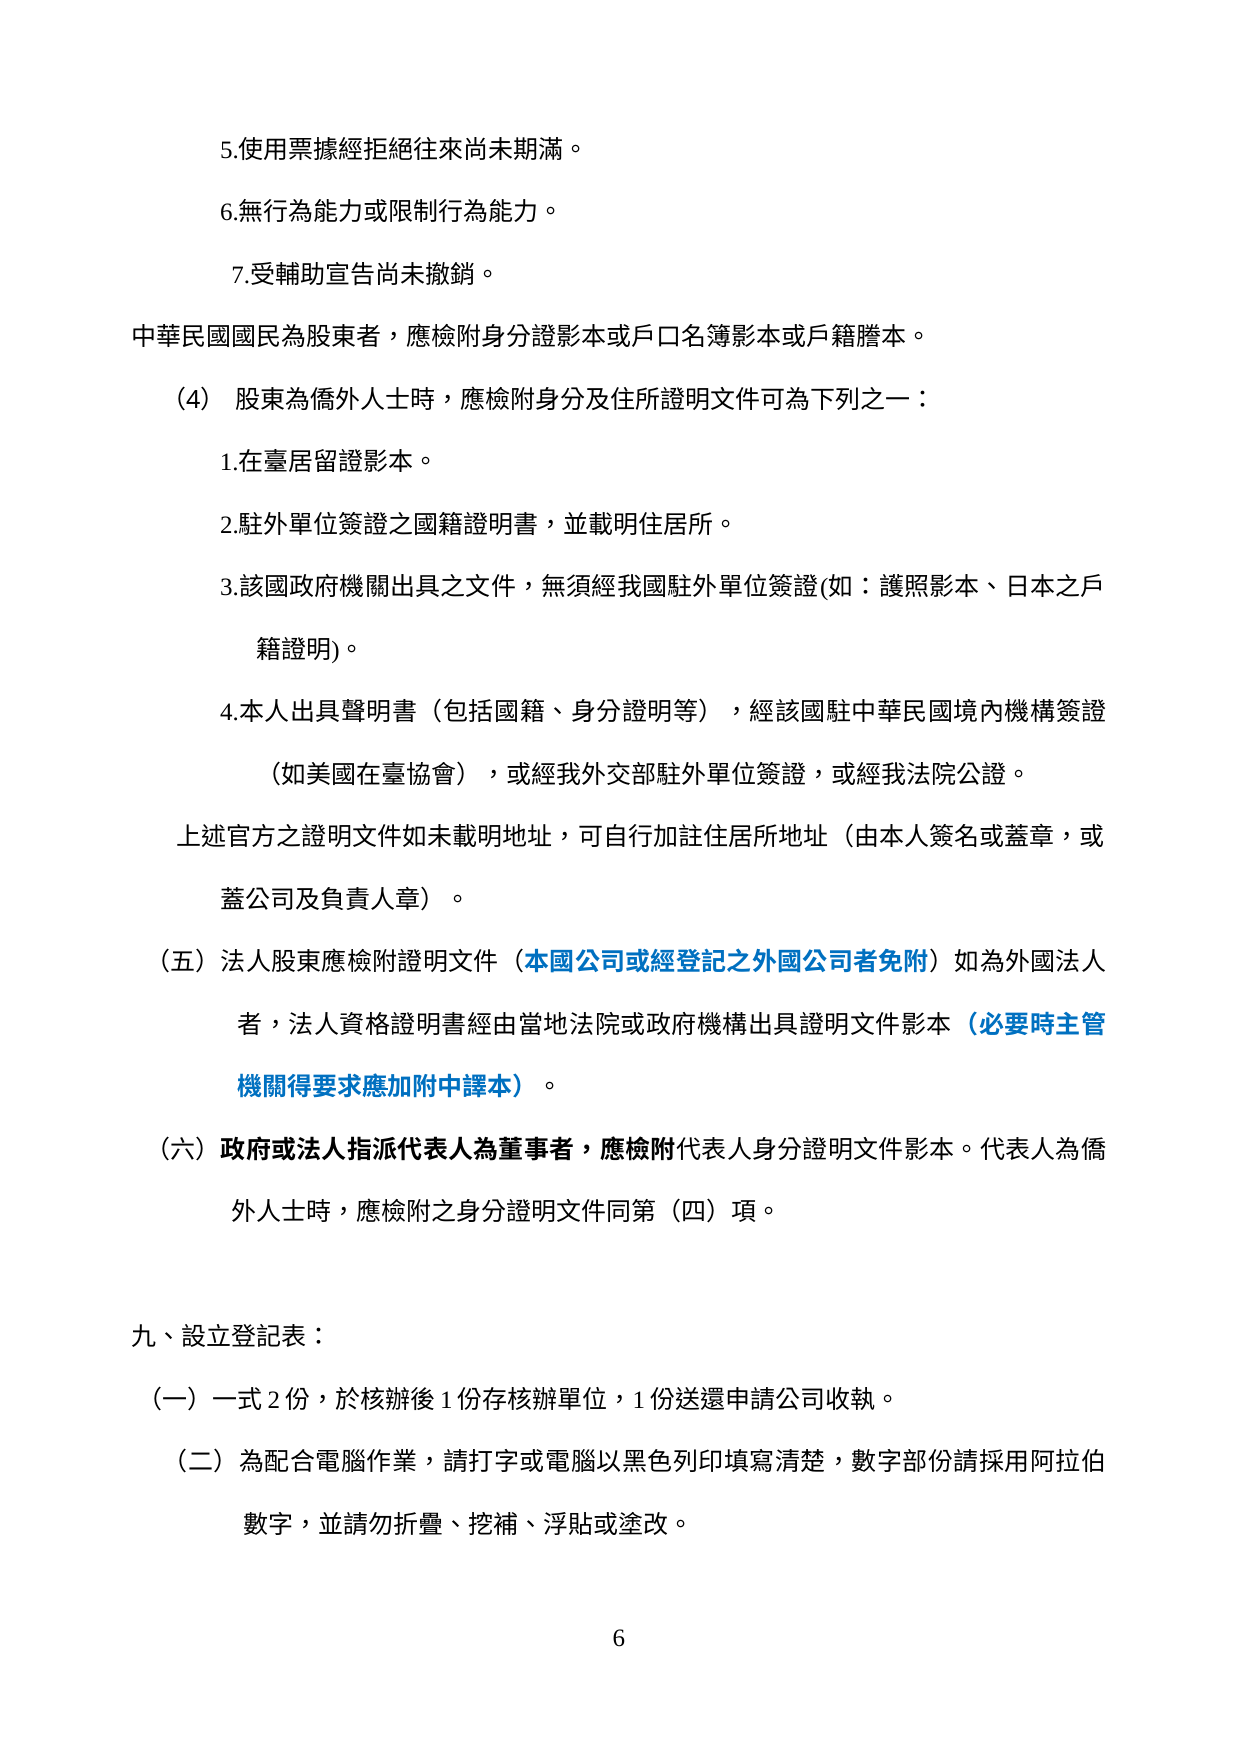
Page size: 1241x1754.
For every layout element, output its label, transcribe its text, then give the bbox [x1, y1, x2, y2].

text 1.在臺居留證影本。 [131, 418, 1106, 481]
text 6.無行為能力或限制行為能力。 [131, 168, 1106, 231]
text 5.使用票據經拒絕往來尚未期滿。 [131, 106, 1106, 168]
text （二）為配合電腦作業，請打字或電腦以黑色列印填寫清楚，數字部份請採用阿拉伯數字，並請勿折疊、挖補、浮貼或塗改。 [162, 1418, 1106, 1543]
text 九、設立登記表： [131, 1293, 1106, 1356]
text （五）法人股東應檢附證明文件（本國公司或經登記之外國公司者免附）如為外國法人者，法人資格證明書經由當地法院或政府機構出具證明文件影本（必要時主管機關得要求應加附中譯本）。 [131, 918, 1106, 1106]
text 4.本人出具聲明書（包括國籍、身分證明等），經該國駐中華民國境內機構簽證（如美國在臺協會），或經我外交部駐外單位簽證，或經我法院公證。 [220, 668, 1106, 793]
text （一）一式2份，於核辦後1份存核辦單位，1份送還申請公司收執。 [112, 1356, 1106, 1418]
list 股東為僑外人士時，應檢附身分及住所證明文件可為下列之一： [161, 356, 1106, 418]
text 3.該國政府機關出具之文件，無須經我國駐外單位簽證(如：護照影本、日本之戶籍證明)。 [220, 543, 1106, 668]
list 中華民國國民為股東者，應檢附身分證影本或戶口名簿影本或戶籍謄本。 [0, 293, 1106, 356]
text （六）政府或法人指派代表人為董事者，應檢附代表人身分證明文件影本。代表人為僑外人士時，應檢附之身分證明文件同第（四）項。 [131, 1106, 1106, 1231]
text 2.駐外單位簽證之國籍證明書，並載明住居所。 [220, 481, 1106, 543]
text 7.受輔助宣告尚未撤銷。 [231, 231, 1106, 293]
text 上述官方之證明文件如未載明地址，可自行加註住居所地址（由本人簽名或蓋章，或蓋公司及負責人章）。 [131, 793, 1106, 918]
